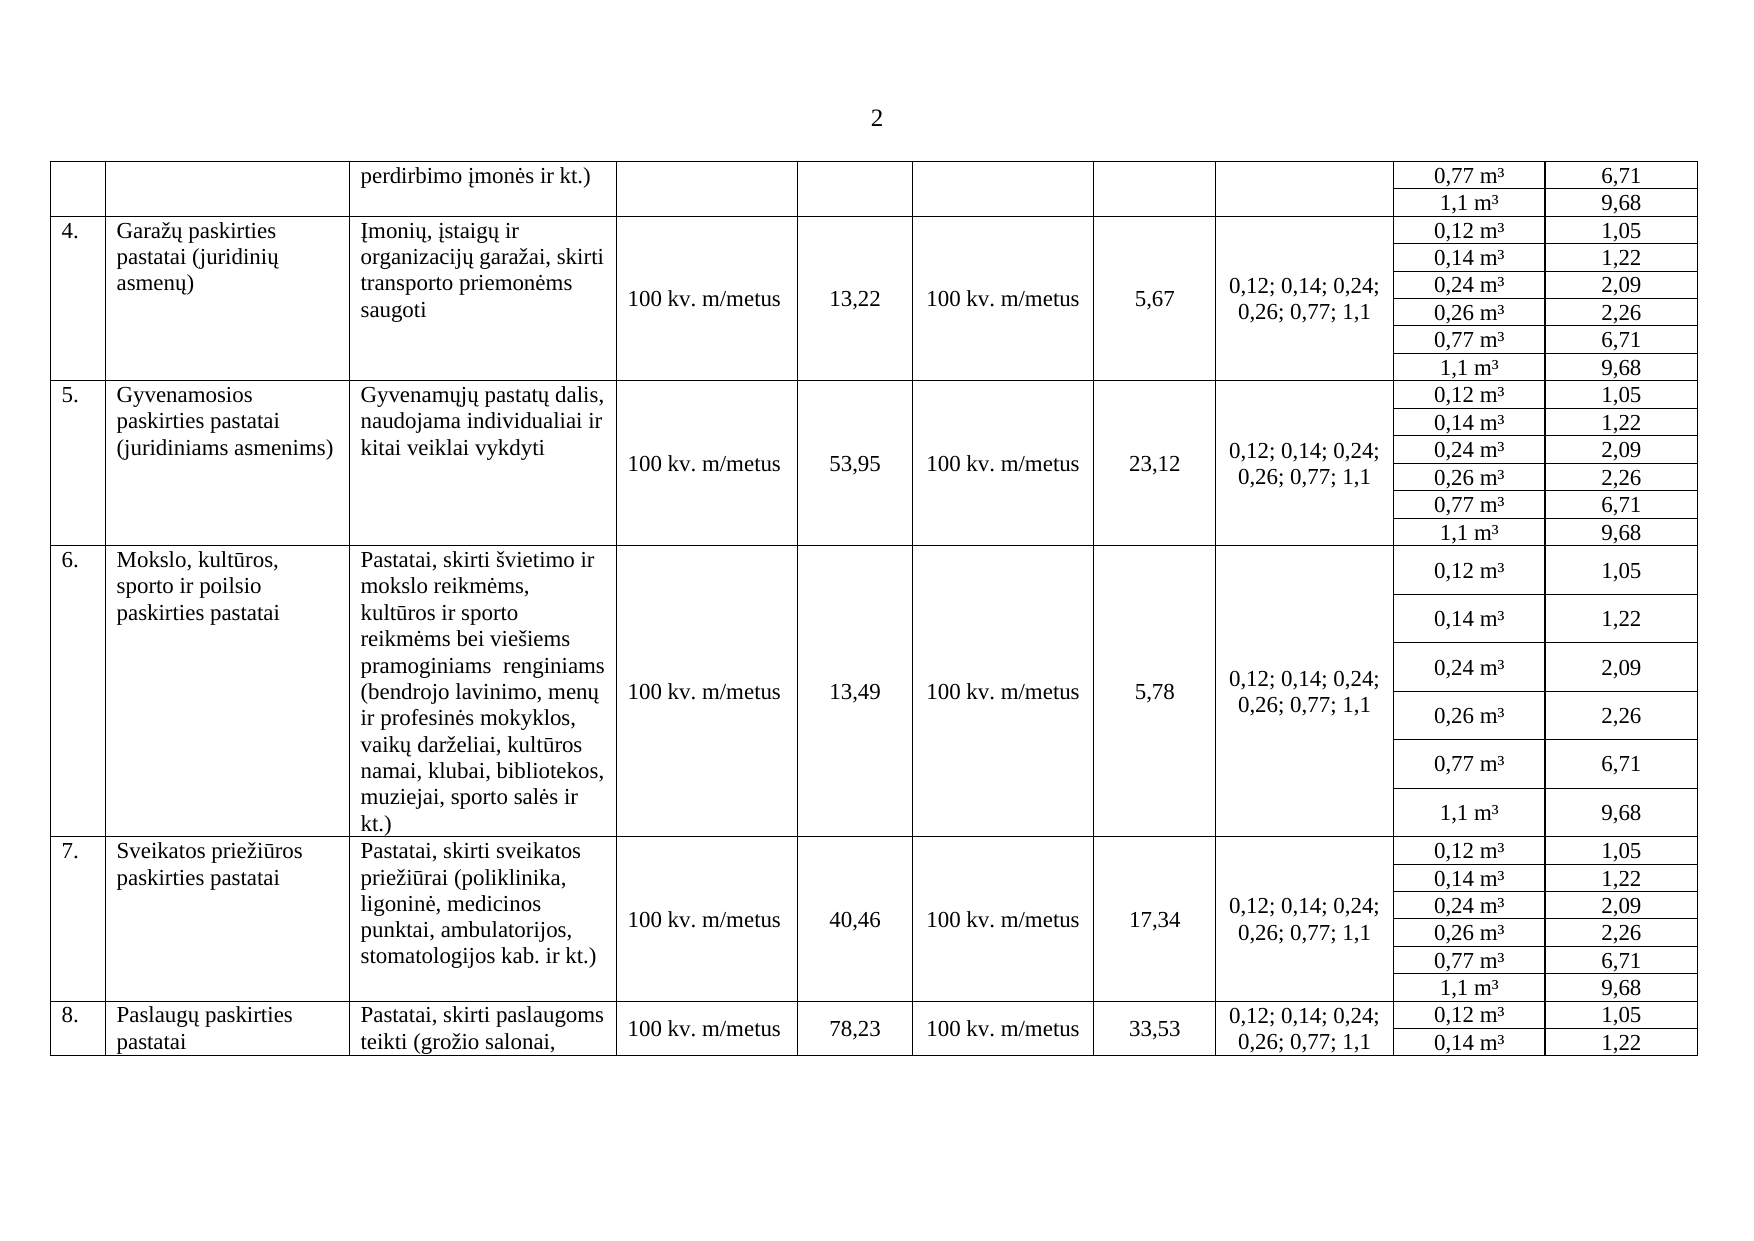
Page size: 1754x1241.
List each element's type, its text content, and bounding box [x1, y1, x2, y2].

table_cell 0,14 m³ [1394, 1029, 1544, 1055]
table_cell 2,26 [1546, 692, 1697, 739]
table_cell Mokslo, kultūros, sporto ir poilsio paskirties pastatai [106, 546, 349, 836]
table_cell 2,09 [1546, 272, 1697, 298]
table_cell [1698, 836, 1703, 863]
table_cell [1698, 946, 1703, 973]
table_cell 2,09 [1546, 643, 1697, 691]
table_cell 6,71 [1546, 491, 1697, 518]
table_cell 0,12 m³ [1394, 381, 1544, 407]
table_cell [1698, 864, 1703, 891]
table_cell 1,05 [1546, 1002, 1697, 1028]
table_cell 0,77 m³ [1394, 947, 1544, 973]
table_cell 0,12 m³ [1394, 837, 1544, 863]
table_cell 33,53 [1094, 1002, 1215, 1055]
table_cell [1216, 162, 1393, 216]
table_cell 53,95 [798, 381, 912, 545]
table_cell 9,68 [1546, 189, 1697, 216]
table_cell 2,26 [1546, 919, 1697, 946]
table_cell 0,12 m³ [1394, 546, 1544, 594]
table_cell 6,71 [1546, 162, 1697, 188]
table_cell [1698, 490, 1703, 518]
table_cell 0,12 m³ [1394, 217, 1544, 243]
table_cell 5,67 [1094, 217, 1215, 380]
table_cell [1698, 739, 1703, 787]
table_cell 17,34 [1094, 837, 1215, 1001]
table_cell 1,1 m³ [1394, 189, 1544, 216]
table_cell 2,09 [1546, 892, 1697, 918]
table_cell 100 kv. m/metus [913, 546, 1093, 836]
table_cell 2,09 [1546, 436, 1697, 463]
table_cell [1698, 161, 1703, 188]
table_cell 0,12; 0,14; 0,24; 0,26; 0,77; 1,1 [1216, 381, 1393, 545]
table_cell 0,14 m³ [1394, 595, 1544, 642]
table_cell 8. [51, 1002, 105, 1055]
table_cell [1698, 408, 1703, 435]
table_cell 0,26 m³ [1394, 299, 1544, 325]
table_cell [1698, 891, 1703, 918]
table_cell 2,26 [1546, 464, 1697, 490]
table_cell 23,12 [1094, 381, 1215, 545]
table_cell [106, 162, 349, 216]
table_cell [1698, 216, 1703, 243]
table_cell [617, 162, 797, 216]
table_cell Garažų paskirties pastatai (juridinių asmenų) [106, 217, 349, 380]
table_cell 40,46 [798, 837, 912, 1001]
table_cell 0,24 m³ [1394, 892, 1544, 918]
table_cell [1698, 594, 1703, 642]
table_cell [1698, 1001, 1703, 1028]
table_cell 1,22 [1546, 244, 1697, 271]
table_cell [1698, 298, 1703, 325]
table_cell 0,24 m³ [1394, 272, 1544, 298]
table_cell 100 kv. m/metus [913, 1002, 1093, 1055]
table_cell 1,05 [1546, 381, 1697, 407]
table_cell 0,12; 0,14; 0,24; 0,26; 0,77; 1,1 [1216, 1002, 1393, 1055]
table_cell 9,68 [1546, 974, 1697, 1001]
table_cell [1698, 545, 1703, 594]
table_cell [1698, 463, 1703, 490]
table_cell 1,22 [1546, 409, 1697, 435]
table_cell 100 kv. m/metus [617, 381, 797, 545]
table_cell 0,12; 0,14; 0,24; 0,26; 0,77; 1,1 [1216, 837, 1393, 1001]
table_cell Pastatai, skirti švietimo ir mokslo reikmėms, kultūros ir sporto reikmėms bei viešiems pramoginiams renginiams (bendrojo lavinimo, menų ir profesinės mokyklos, vaikų darželiai, kultūros namai, klubai, bibliotekos, muziejai, sporto salės ir kt.) [350, 546, 616, 836]
table_cell 1,1 m³ [1394, 354, 1544, 380]
table_cell 0,77 m³ [1394, 491, 1544, 518]
table_cell Gyvenamųjų pastatų dalis, naudojama individualiai ir kitai veiklai vykdyti [350, 381, 616, 545]
table_cell [1698, 271, 1703, 298]
table_cell 5,78 [1094, 546, 1215, 836]
table_cell 0,12; 0,14; 0,24; 0,26; 0,77; 1,1 [1216, 546, 1393, 836]
table_cell Paslaugų paskirties pastatai [106, 1002, 349, 1055]
table_cell 100 kv. m/metus [913, 837, 1093, 1001]
table_cell 78,23 [798, 1002, 912, 1055]
table_cell 0,77 m³ [1394, 162, 1544, 188]
table_cell 13,22 [798, 217, 912, 380]
table_cell 1,05 [1546, 546, 1697, 594]
table_cell [1698, 188, 1703, 216]
table_cell Pastatai, skirti paslaugoms teikti (grožio salonai, [350, 1002, 616, 1055]
table_cell [1698, 435, 1703, 463]
table_cell [1698, 353, 1703, 380]
table_cell 1,22 [1546, 595, 1697, 642]
table_cell [1698, 642, 1703, 691]
table_cell [1698, 1028, 1703, 1055]
table_cell [1698, 518, 1703, 545]
table_cell Sveikatos priežiūros paskirties pastatai [106, 837, 349, 1001]
table_cell 2,26 [1546, 299, 1697, 325]
table_cell 13,49 [798, 546, 912, 836]
table_cell Pastatai, skirti sveikatos priežiūrai (poliklinika, ligoninė, medicinos punktai, ambulatorijos, stomatologijos kab. ir kt.) [350, 837, 616, 1001]
table_cell 9,68 [1546, 789, 1697, 836]
table_cell 9,68 [1546, 354, 1697, 380]
table_cell [51, 162, 105, 216]
table_cell [913, 162, 1093, 216]
table_cell 6. [51, 546, 105, 836]
table_cell 1,1 m³ [1394, 974, 1544, 1001]
table_cell 6,71 [1546, 740, 1697, 787]
table_cell 100 kv. m/metus [617, 1002, 797, 1055]
table_cell 0,24 m³ [1394, 436, 1544, 463]
table_cell 100 kv. m/metus [913, 217, 1093, 380]
table_cell [1698, 691, 1703, 739]
table_cell 4. [51, 217, 105, 380]
table_cell 0,14 m³ [1394, 244, 1544, 271]
table_cell [1698, 918, 1703, 946]
table_cell 0,26 m³ [1394, 692, 1544, 739]
table_cell 0,77 m³ [1394, 740, 1544, 787]
table_cell 1,05 [1546, 837, 1697, 863]
table_cell 0,26 m³ [1394, 464, 1544, 490]
table_cell [1698, 788, 1703, 836]
table_cell 1,22 [1546, 1029, 1697, 1055]
table_cell 0,24 m³ [1394, 643, 1544, 691]
table_cell Gyvenamosios paskirties pastatai (juridiniams asmenims) [106, 381, 349, 545]
table_cell [1698, 325, 1703, 353]
table_cell [798, 162, 912, 216]
table_cell 0,14 m³ [1394, 409, 1544, 435]
table_cell 9,68 [1546, 519, 1697, 545]
table_cell 1,1 m³ [1394, 519, 1544, 545]
table_cell 6,71 [1546, 326, 1697, 353]
table_cell 1,05 [1546, 217, 1697, 243]
table_cell 6,71 [1546, 947, 1697, 973]
table_cell 5. [51, 381, 105, 545]
table_cell Įmonių, įstaigų ir organizacijų garažai, skirti transporto priemonėms saugoti [350, 217, 616, 380]
table_cell 1,1 m³ [1394, 789, 1544, 836]
table_cell [1698, 973, 1703, 1001]
table_cell 0,14 m³ [1394, 865, 1544, 891]
table_cell 0,12 m³ [1394, 1002, 1544, 1028]
table_cell 100 kv. m/metus [617, 546, 797, 836]
table_cell 100 kv. m/metus [913, 381, 1093, 545]
table_cell [1698, 380, 1703, 407]
table_cell 1,22 [1546, 865, 1697, 891]
table_cell 0,12; 0,14; 0,24; 0,26; 0,77; 1,1 [1216, 217, 1393, 380]
table_cell 100 kv. m/metus [617, 837, 797, 1001]
table_cell perdirbimo įmonės ir kt.) [350, 162, 616, 216]
table_cell 0,26 m³ [1394, 919, 1544, 946]
table_cell [1698, 243, 1703, 271]
table_cell 0,77 m³ [1394, 326, 1544, 353]
table_cell 100 kv. m/metus [617, 217, 797, 380]
table_cell 7. [51, 837, 105, 1001]
table_cell [1094, 162, 1215, 216]
